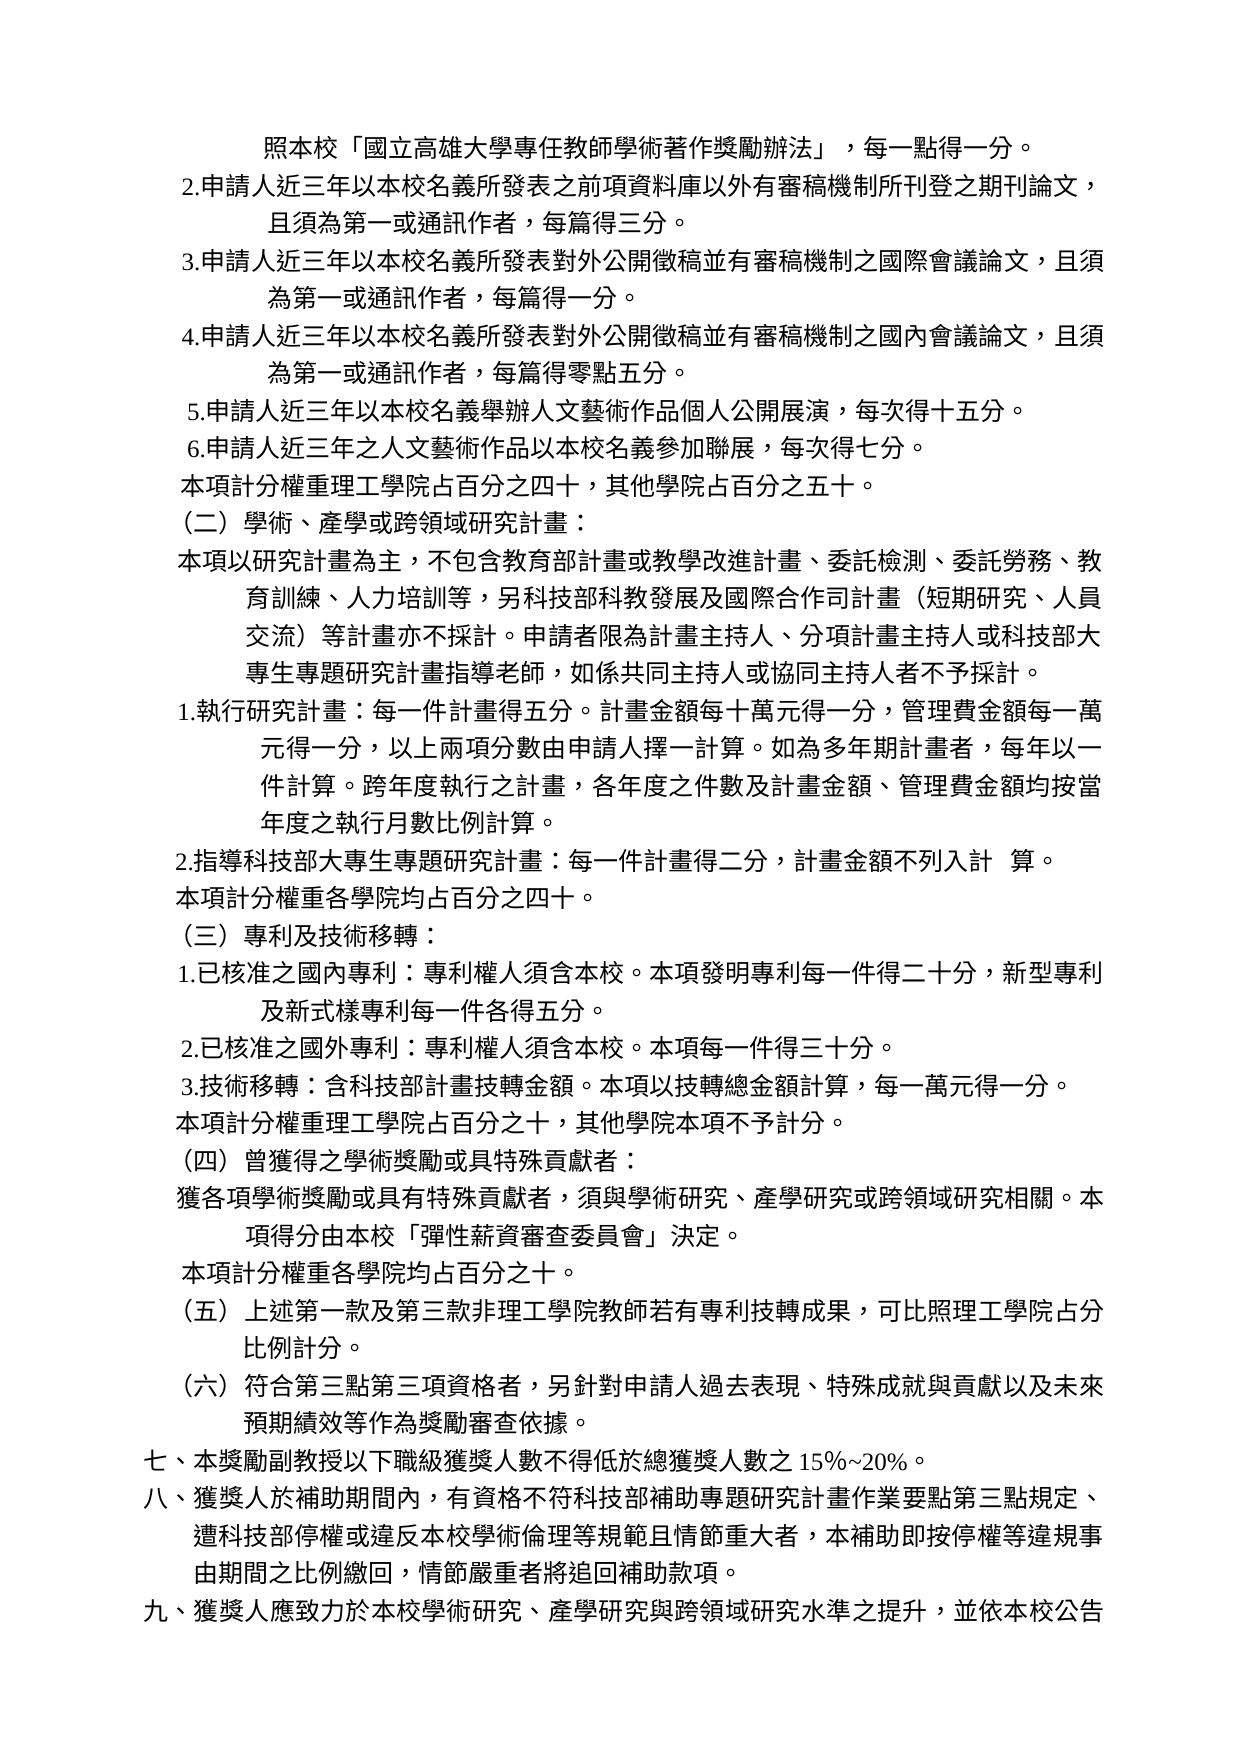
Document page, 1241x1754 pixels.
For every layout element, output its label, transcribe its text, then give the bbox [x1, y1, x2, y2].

table_cell 九、獲獎人應致力於本校學術研究、產學研究與跨領域研究水準之提升，並依本校公告 [115, 1584, 1107, 1622]
table_cell 八、獲獎人於補助期間內，有資格不符科技部補助專題研究計畫作業要點第三點規定、遭科技部停權或違反本校學術倫理等規範且情節重大者，本補助即按停權等違規事由期間之比例繳回，情節嚴重者將追回補助款項。 [115, 1472, 1107, 1584]
table_cell 照本校「國立高雄大學專任教師學術著作獎勵辦法」，每一點得一分。 2.申請人近三年以本校名義所發表之前項資料庫以外有審稿機制所刊登之期刊論文，且須為第一或通訊作者，每篇得三分。 3.申請人近三年以本校名義所發表對外公開徵稿並有審稿機制之國際會議論文，且須為第一或通訊作者，每篇得一分。 4.申請人近三年以本校名義所發表對外公開徵稿並有審稿機制之國內會議論文，且須為第一或通訊作者，每篇得零點五分。 5.申請人近三年以本校名義舉辦人文藝術作品個人公開展演，每次得十五分。 6.申請人近三年之人文藝術作品以本校名義參加聯展，每次得七分。 本項計分權重理工學院占百分之四十，其他學院占百分之五十。 （二）學術、產學或跨領域研究計畫： 本項以研究計畫為主，不包含教育部計畫或教學改進計畫、委託檢測、委託勞務、教育訓練、人力培訓等，另科技部科教發展及國際合作司計畫（短期研究、人員交流）等計畫亦不採計。申請者限為計畫主持人、分項計畫主持人或科技部大專生專題研究計畫指導老師，如係共同主持人或協同主持人者不予採計。 1.執行研究計畫：每一件計畫得五分。計畫金額每十萬元得一分，管理費金額每一萬元得一分，以上兩項分數由申請人擇一計算。如為多年期計畫者，每年以一件計算。跨年度執行之計畫，各年度之件數及計畫金額、管理費金額均按當年度之執行月數比例計算。 2.指導科技部大專生專題研究計畫：每一件計畫得二分，計畫金額不列入計 算。 本項計分權重各學院均占百分之四十。 （三）專利及技術移轉： 1.已核准之國內專利：專利權人須含本校。本項發明專利每一件得二十分，新型專利及新式樣專利每一件各得五分。 2.已核准之國外專利：專利權人須含本校。本項每一件得三十分。 3.技術移轉：含科技部計畫技轉金額。本項以技轉總金額計算，每一萬元得一分。 本項計分權重理工學院占百分之十，其他學院本項不予計分。 （四）曾獲得之學術獎勵或具特殊貢獻者： 獲各項學術獎勵或具有特殊貢獻者，須與學術研究、產學研究或跨領域研究相關。本項得分由本校「彈性薪資審查委員會」決定。 本項計分權重各學院均占百分之十。 （五）上述第一款及第三款非理工學院教師若有專利技轉成果，可比照理工學院占分比例計分。 （六）符合第三點第三項資格者，另針對申請人過去表現、特殊成就與貢獻以及未來預期績效等作為獎勵審查依據。 [115, 122, 1107, 1434]
table_cell 七、本獎勵副教授以下職級獲獎人數不得低於總獲獎人數之15％~20%。 [115, 1434, 1107, 1472]
